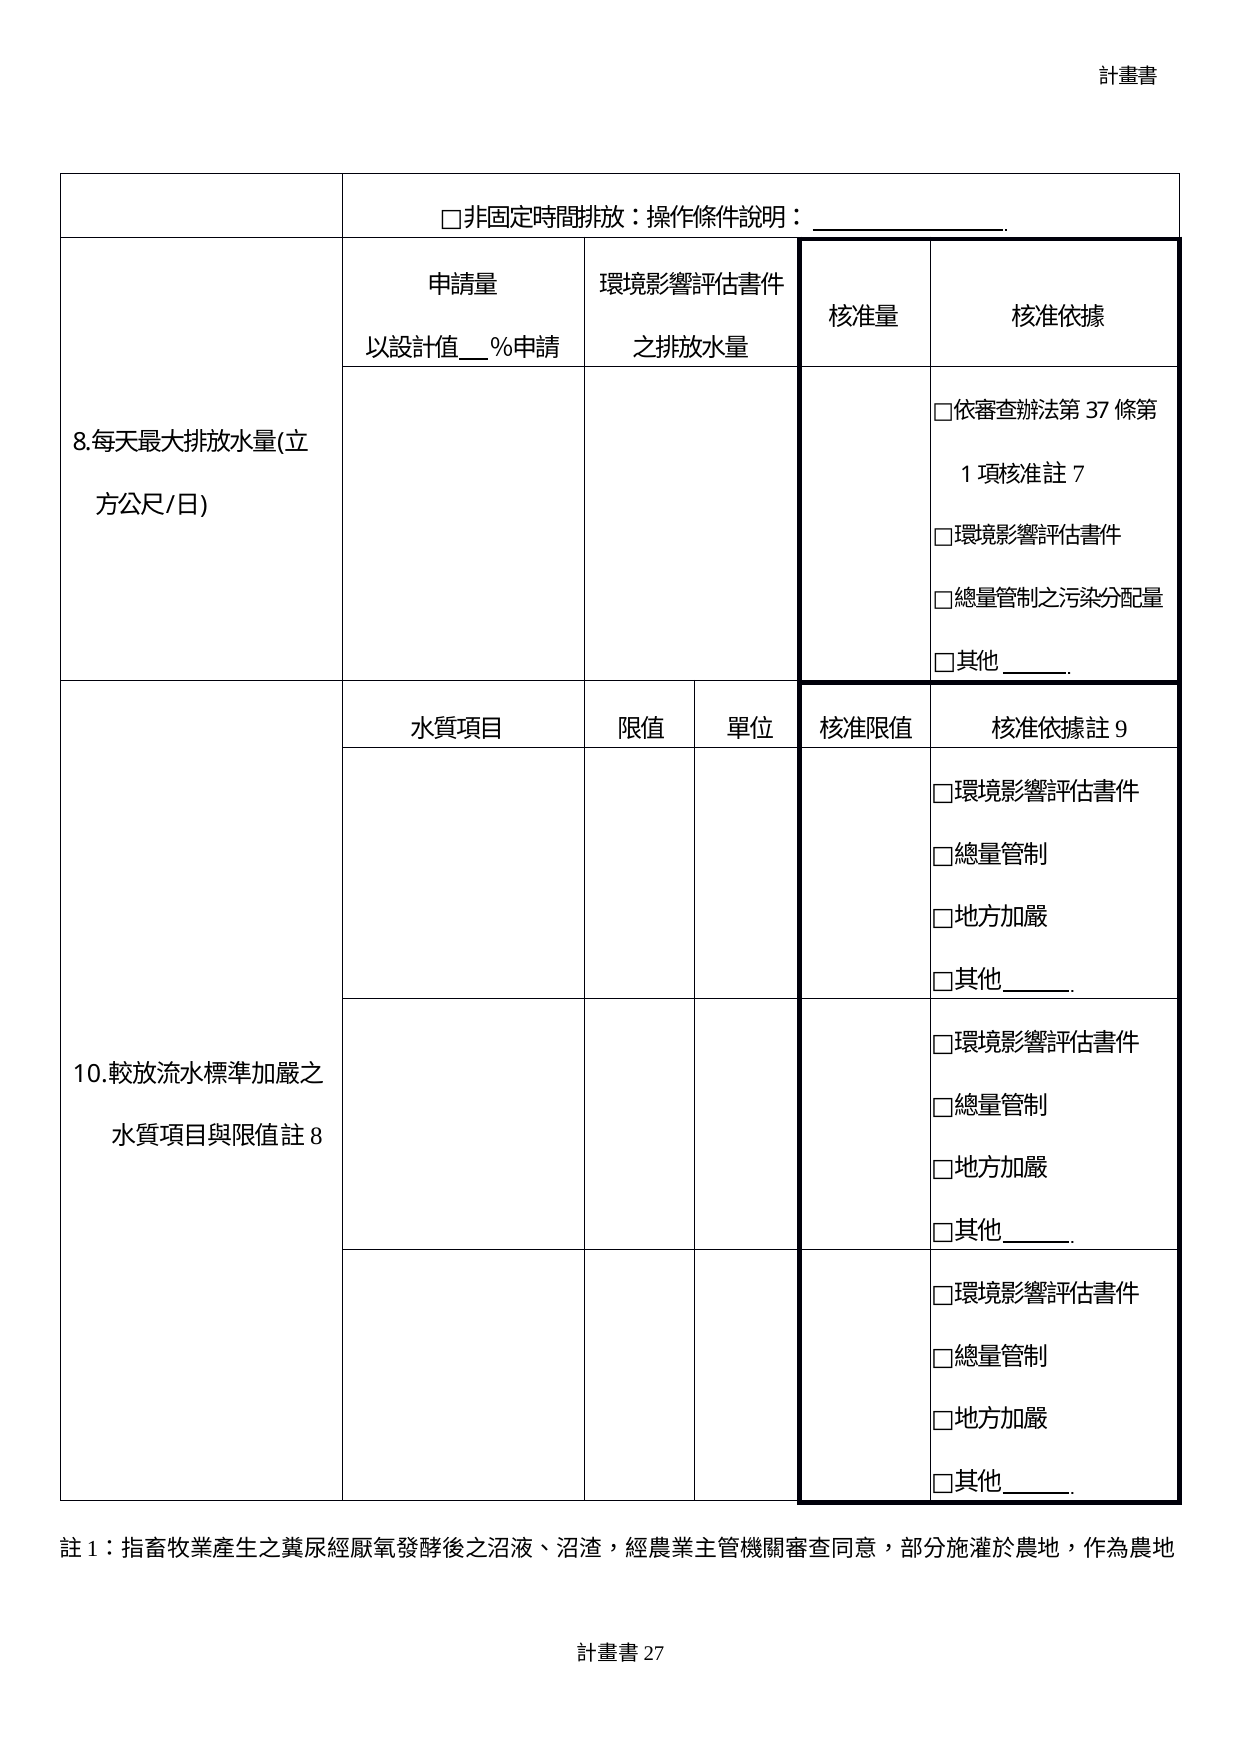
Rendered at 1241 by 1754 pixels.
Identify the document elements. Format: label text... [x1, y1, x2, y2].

table_cell □環境影響評估書件 □總量管制 □地方加嚴 □其他 [931, 1250, 1177, 1500]
table_cell 環境影響評估書件之排放水量 [585, 238, 797, 366]
table_cell [585, 1250, 694, 1500]
table_cell [61, 174, 342, 237]
table_cell 水質項目 [343, 681, 584, 747]
table_cell 限值 [585, 681, 694, 747]
table_cell [585, 999, 694, 1249]
table_cell [802, 999, 930, 1249]
table_cell [585, 367, 797, 680]
table_cell □依審查辦法第37條第1項核准註7 □環境影響評估書件 □總量管制之污染分配量 □其他 [931, 367, 1177, 680]
table_cell [343, 999, 584, 1249]
table_cell 8.每天最大排放水量(立方公尺/日) [61, 238, 342, 680]
table_cell □環境影響評估書件 □總量管制 □地方加嚴 □其他 [931, 748, 1177, 998]
table_cell [695, 1250, 797, 1500]
table_cell [585, 748, 694, 998]
table_cell [802, 748, 930, 998]
table_cell [343, 367, 584, 680]
table_cell 核准限值 [802, 685, 930, 747]
table_cell 核准量 [802, 241, 930, 366]
table_cell 10.較放流水標準加嚴之水質項目與限值註8 [61, 681, 342, 1500]
table_cell 核准依據 [931, 241, 1177, 366]
table_cell 申請量 以設計值 ％申請 [343, 238, 584, 366]
table_cell [695, 999, 797, 1249]
table_cell 單位 [695, 681, 797, 747]
table_cell □環境影響評估書件 □總量管制 □地方加嚴 □其他 [931, 999, 1177, 1249]
table_cell [802, 1250, 930, 1500]
table_cell [343, 748, 584, 998]
table_cell [695, 748, 797, 998]
table_cell 核准依據註9 [931, 685, 1177, 747]
text 註1：指畜牧業產生之糞尿經厭氧發酵後之沼液、沼渣，經農業主管機關審查同意，部分施灌於農地，作為農地 [59, 1505, 1181, 1567]
table_cell [343, 1250, 584, 1500]
table_cell [802, 367, 930, 680]
